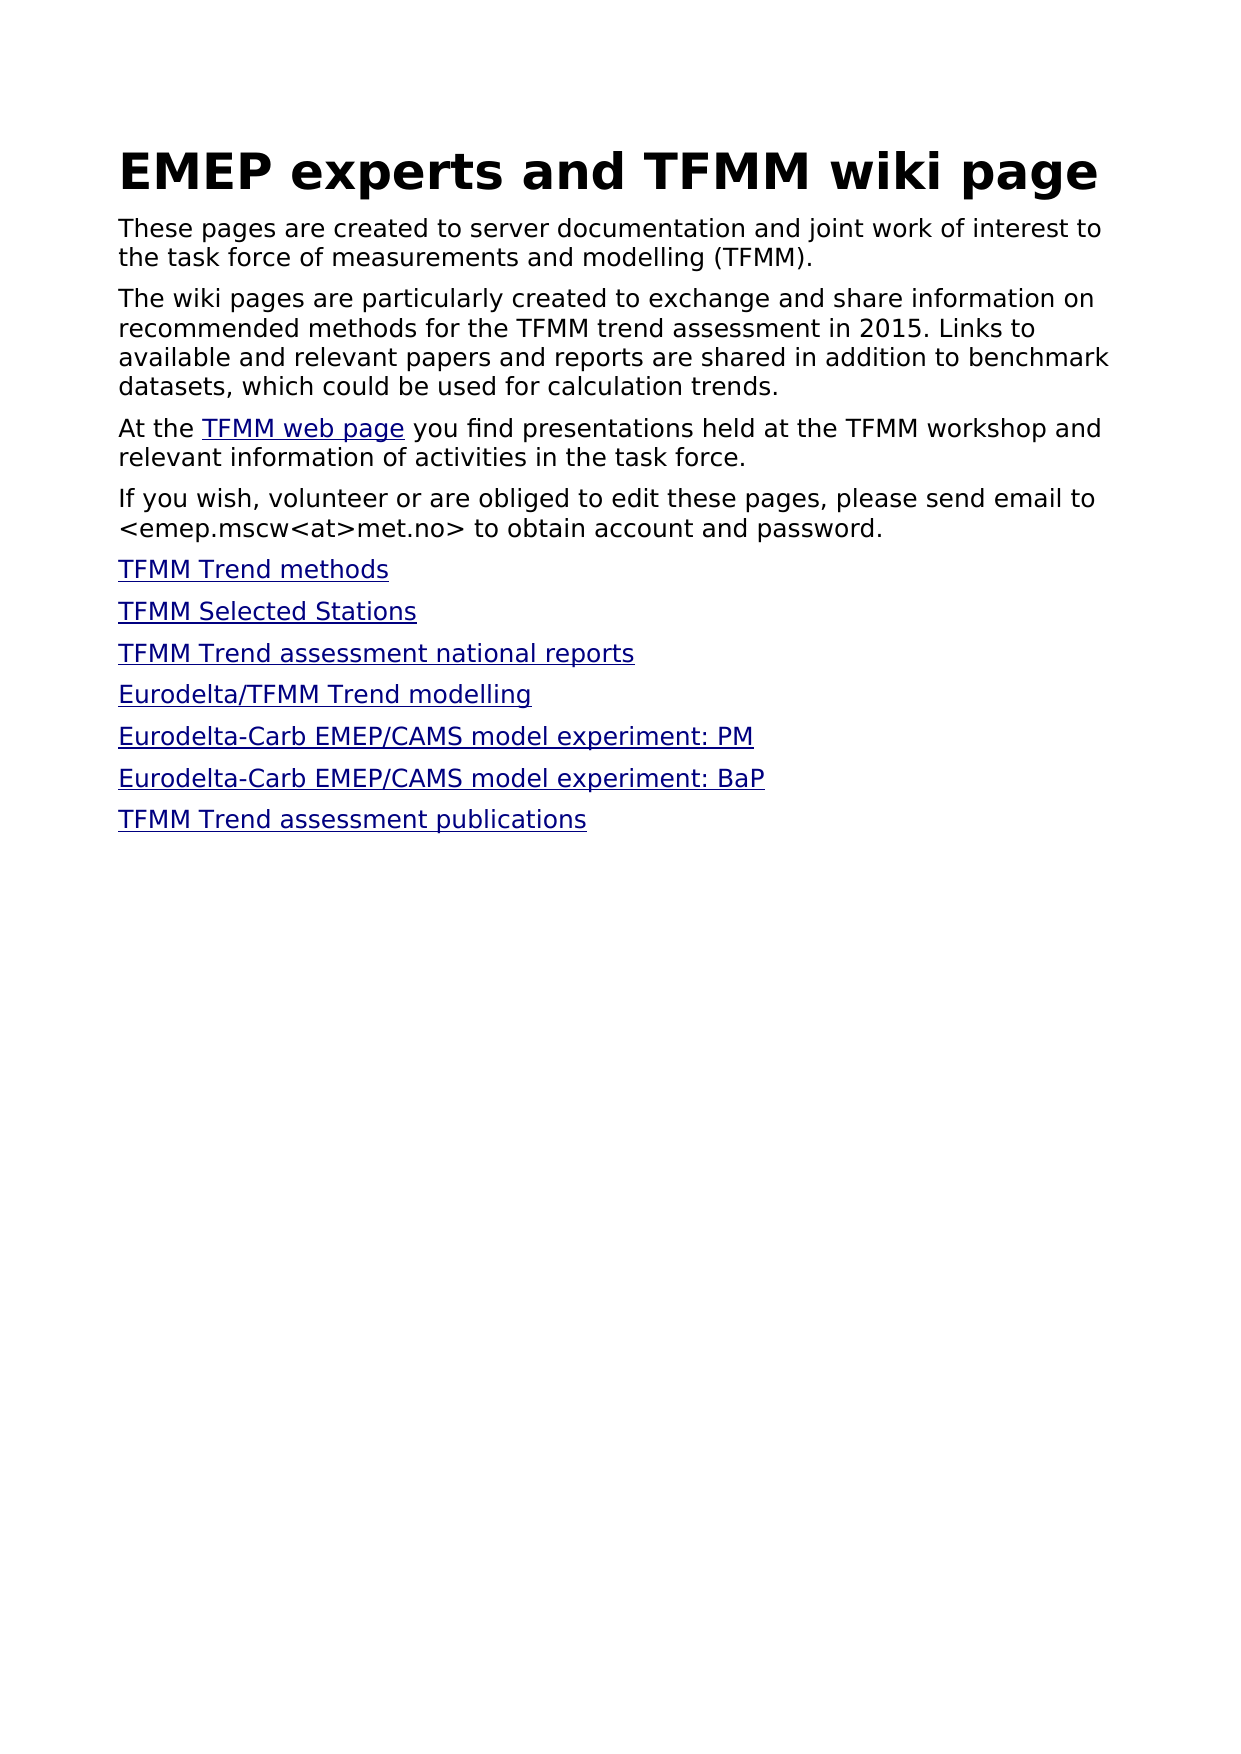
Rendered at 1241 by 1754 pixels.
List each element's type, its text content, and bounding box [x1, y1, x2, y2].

text The wiki pages are particularly created to exchange and share information on recommended methods for the TFMM trend assessment in 2015. Links to available and relevant papers and reports are shared in addition to benchmark datasets, which could be used for calculation trends. [118, 285, 1122, 401]
subtitle EMEP experts and TFMM wiki page [118, 143, 1122, 201]
text TFMM Trend assessment publications [118, 806, 1122, 835]
text At the TFMM web page you find presentations held at the TFMM workshop and relevant information of activities in the task force. [118, 414, 1122, 472]
text These pages are created to server documentation and joint work of interest to the task force of measurements and modelling (TFMM). [118, 214, 1122, 272]
text TFMM Selected Stations [118, 597, 1122, 626]
text If you wish, volunteer or are obliged to edit these pages, please send email to <emep.mscw<at>met.no> to obtain account and password. [118, 485, 1122, 543]
text Eurodelta/TFMM Trend modelling [118, 681, 1122, 710]
text TFMM Trend assessment national reports [118, 639, 1122, 668]
text Eurodelta-Carb EMEP/CAMS model experiment: BaP [118, 764, 1122, 793]
text Eurodelta-Carb EMEP/CAMS model experiment: PM [118, 722, 1122, 751]
text TFMM Trend methods [118, 556, 1122, 585]
